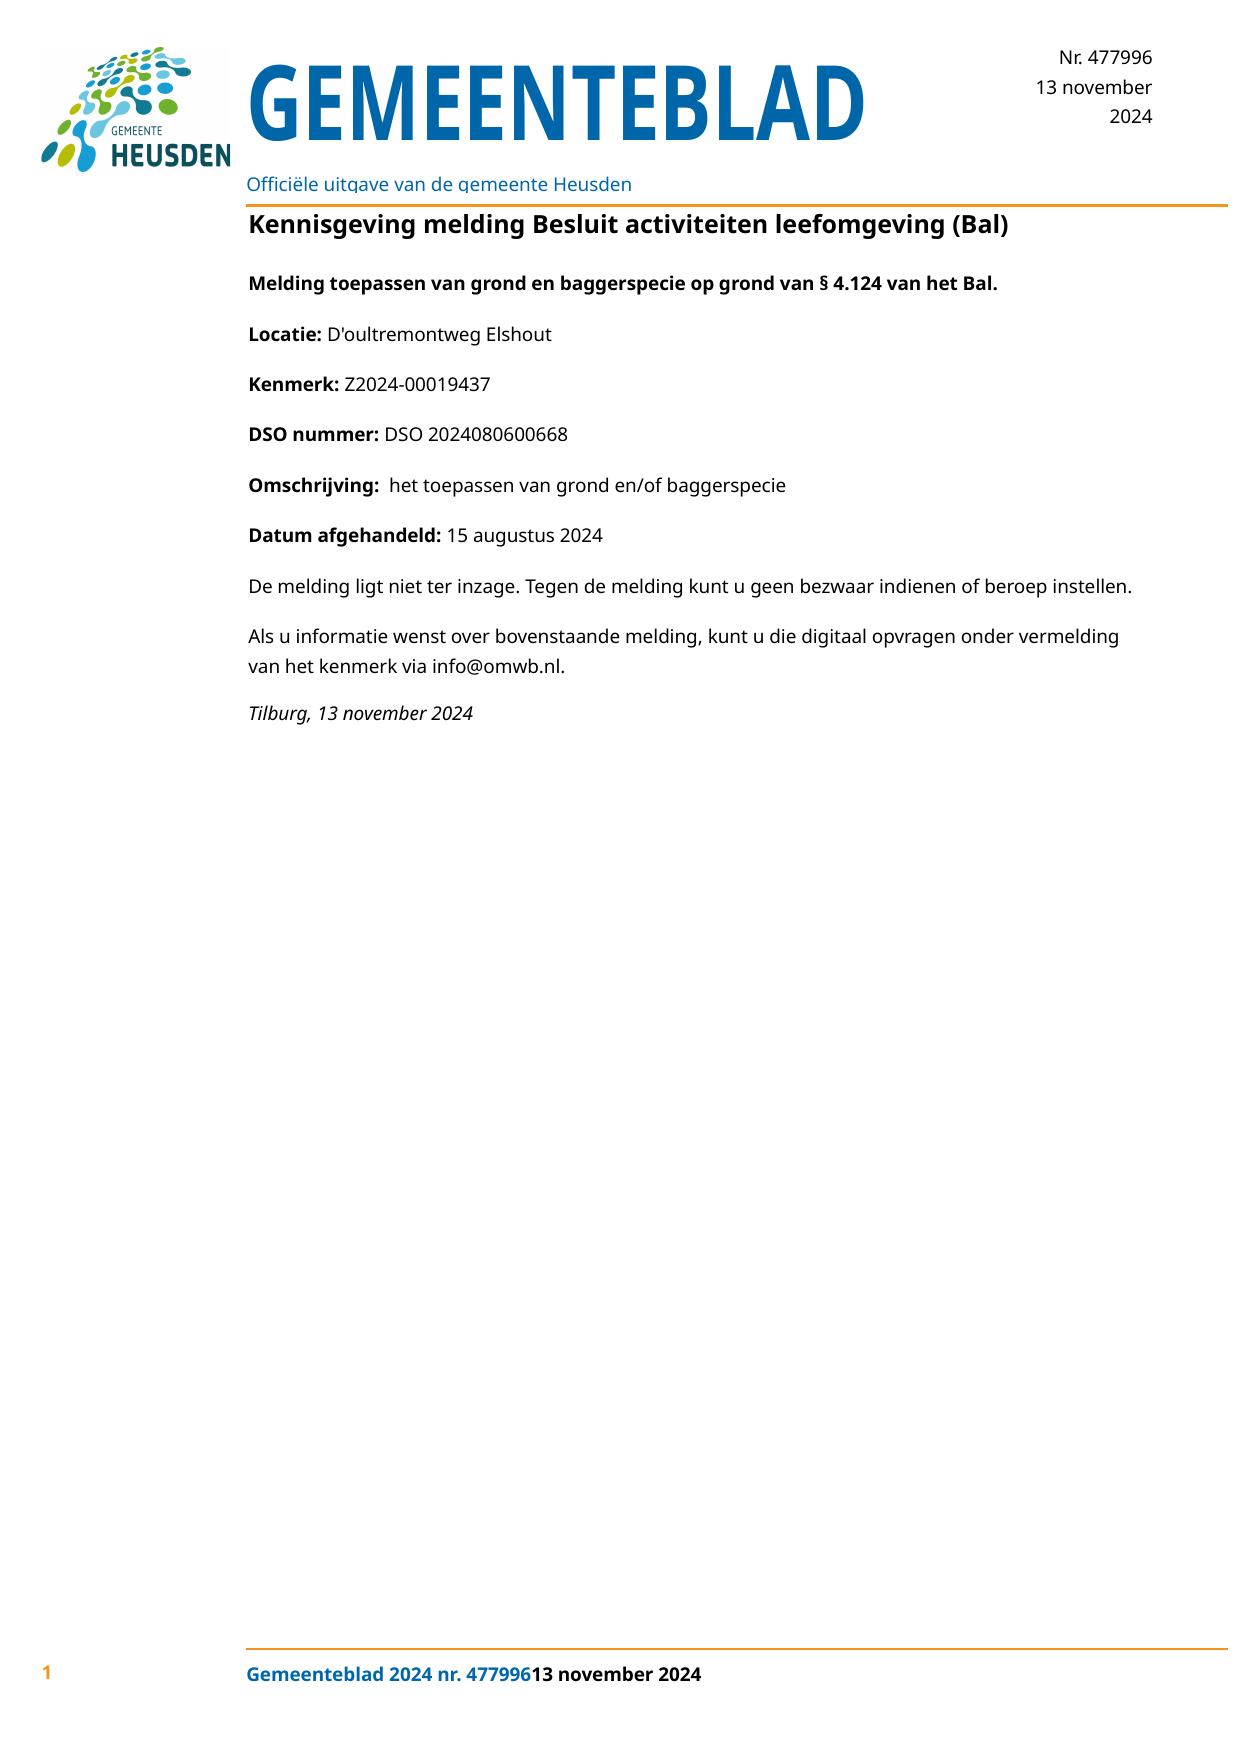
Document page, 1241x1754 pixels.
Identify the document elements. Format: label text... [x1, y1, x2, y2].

text Omschrijving: het toepassen van grond en/of baggerspecie [248, 472, 1152, 498]
text Tilburg, 13 november 2024 [248, 701, 1152, 726]
picture [41, 47, 231, 172]
text Kennisgeving melding Besluit activiteiten leefomgeving (Bal) [248, 207, 1152, 241]
text De melding ligt niet ter inzage. Tegen de melding kunt u geen bezwaar indienen of beroep instellen. [248, 573, 1152, 598]
text Als u informatie wenst over bovenstaande melding, kunt u die digitaal opvragen onder vermelding van het kenmerk via info@omwb.nl. [248, 623, 1152, 678]
text DSO nummer: DSO 2024080600668 [248, 422, 1152, 447]
text Melding toepassen van grond en baggerspecie op grond van § 4.124 van het Bal. [248, 270, 1152, 296]
text Kenmerk: Z2024-00019437 [248, 371, 1152, 397]
text Locatie: D'oultremontweg Elshout [248, 321, 1152, 346]
text Datum afgehandeld: 15 augustus 2024 [248, 522, 1152, 548]
